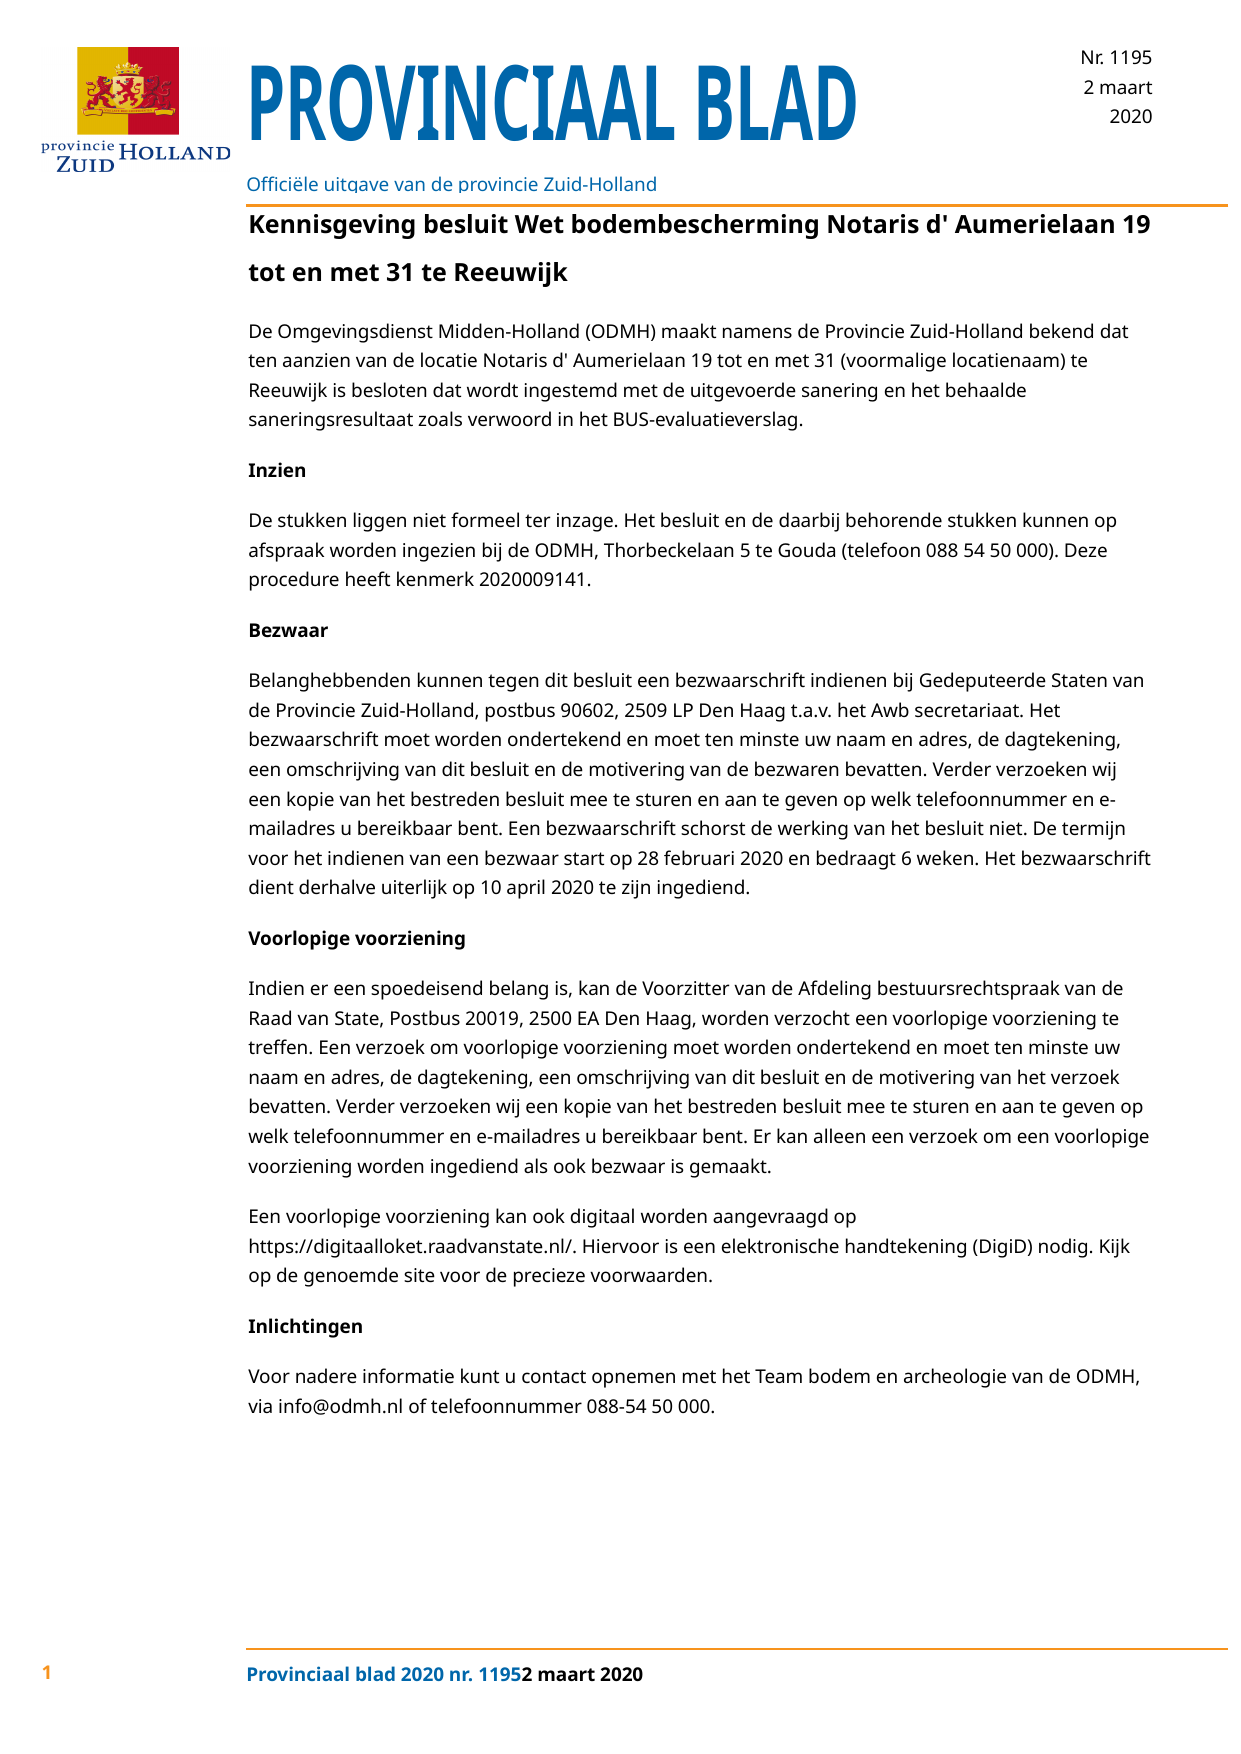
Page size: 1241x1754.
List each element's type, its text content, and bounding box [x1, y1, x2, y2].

text Voor nadere informatie kunt u contact opnemen met het Team bodem en archeologie van de ODMH, via info@odmh.nl of telefoonnummer 088-54 50 000. [248, 1363, 1152, 1419]
text Een voorlopige voorziening kan ook digitaal worden aangevraagd op https://digitaalloket.raadvanstate.nl/. Hiervoor is een elektronische handtekening (DigiD) nodig. Kijk op de genoemde site voor de precieze voorwaarden. [248, 1203, 1152, 1288]
text Bezwaar [248, 617, 1152, 643]
text De stukken liggen niet formeel ter inzage. Het besluit en de daarbij behorende stukken kunnen op afspraak worden ingezien bij de ODMH, Thorbeckelaan 5 te Gouda (telefoon 088 54 50 000). Deze procedure heeft kenmerk 2020009141. [248, 507, 1152, 592]
picture [41, 47, 231, 172]
text Belanghebbenden kunnen tegen dit besluit een bezwaarschrift indienen bij Gedeputeerde Staten van de Provincie Zuid-Holland, postbus 90602, 2509 LP Den Haag t.a.v. het Awb secretariaat. Het bezwaarschrift moet worden ondertekend en moet ten minste uw naam en adres, de dagtekening, een omschrijving van dit besluit en de motivering van de bezwaren bevatten. Verder verzoeken wij een kopie van het bestreden besluit mee te sturen en aan te geven op welk telefoonnummer en e-mailadres u bereikbaar bent. Een bezwaarschrift schorst de werking van het besluit niet. De termijn voor het indienen van een bezwaar start op 28 februari 2020 en bedraagt 6 weken. Het bezwaarschrift dient derhalve uiterlijk op 10 april 2020 te zijn ingediend. [248, 667, 1152, 900]
text Inlichtingen [248, 1313, 1152, 1339]
text De Omgevingsdienst Midden-Holland (ODMH) maakt namens de Provincie Zuid-Holland bekend dat ten aanzien van de locatie Notaris d' Aumerielaan 19 tot en met 31 (voormalige locatienaam) te Reeuwijk is besloten dat wordt ingestemd met de uitgevoerde sanering en het behaalde saneringsresultaat zoals verwoord in het BUS-evaluatieverslag. [248, 318, 1152, 432]
text Inzien [248, 457, 1152, 483]
text Voorlopige voorziening [248, 925, 1152, 951]
text Indien er een spoedeisend belang is, kan de Voorzitter van de Afdeling bestuursrechtspraak van de Raad van State, Postbus 20019, 2500 EA Den Haag, worden verzocht een voorlopige voorziening te treffen. Een verzoek om voorlopige voorziening moet worden ondertekend en moet ten minste uw naam en adres, de dagtekening, een omschrijving van dit besluit en de motivering van het verzoek bevatten. Verder verzoeken wij een kopie van het bestreden besluit mee te sturen en aan te geven op welk telefoonnummer en e-mailadres u bereikbaar bent. Er kan alleen een verzoek om een voorlopige voorziening worden ingediend als ook bezwaar is gemaakt. [248, 975, 1152, 1179]
text Kennisgeving besluit Wet bodembescherming Notaris d' Aumerielaan 19 tot en met 31 te Reeuwijk [248, 207, 1152, 288]
